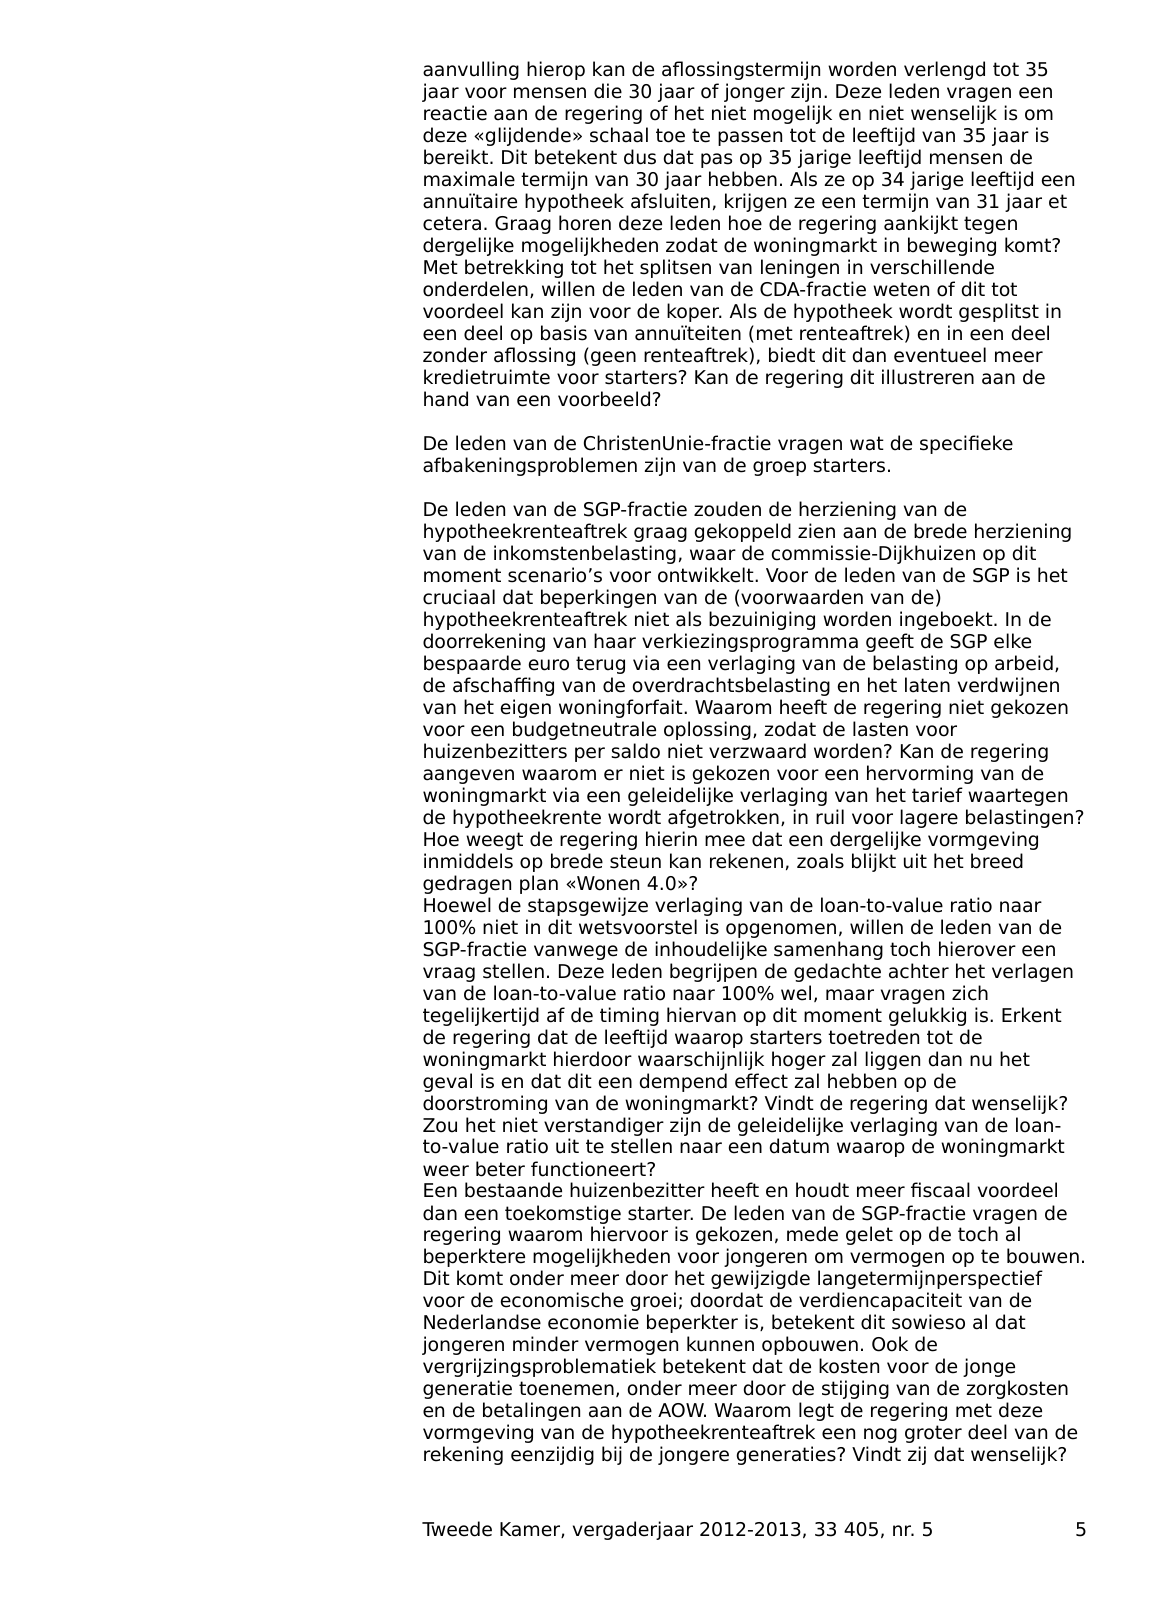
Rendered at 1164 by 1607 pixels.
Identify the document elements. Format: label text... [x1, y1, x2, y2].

text Met betrekking tot het splitsen van leningen in verschillende onderdelen, willen de leden van de CDA-fractie weten of dit tot voordeel kan zijn voor de koper. Als de hypotheek wordt gesplitst in een deel op basis van annuïteiten (met renteaftrek) en in een deel zonder aflossing (geen renteaftrek), biedt dit dan eventueel meer kredietruimte voor starters? Kan de regering dit illustreren aan de hand van een voorbeeld? [422, 257, 1087, 411]
text aanvulling hierop kan de aflossingstermijn worden verlengd tot 35 jaar voor mensen die 30 jaar of jonger zijn. Deze leden vragen een reactie aan de regering of het niet mogelijk en niet wenselijk is om deze «glijdende» schaal toe te passen tot de leeftijd van 35 jaar is bereikt. Dit betekent dus dat pas op 35 jarige leeftijd mensen de maximale termijn van 30 jaar hebben. Als ze op 34 jarige leeftijd een annuïtaire hypotheek afsluiten, krijgen ze een termijn van 31 jaar et cetera. Graag horen deze leden hoe de regering aankijkt tegen dergelijke mogelijkheden zodat de woningmarkt in beweging komt? [422, 59, 1087, 257]
text Hoewel de stapsgewijze verlaging van de loan-to-value ratio naar 100% niet in dit wetsvoorstel is opgenomen, willen de leden van de SGP-fractie vanwege de inhoudelijke samenhang toch hierover een vraag stellen. Deze leden begrijpen de gedachte achter het verlagen van de loan-to-value ratio naar 100% wel, maar vragen zich tegelijkertijd af de timing hiervan op dit moment gelukkig is. Erkent de regering dat de leeftijd waarop starters toetreden tot de woningmarkt hierdoor waarschijnlijk hoger zal liggen dan nu het geval is en dat dit een dempend effect zal hebben op de doorstroming van de woningmarkt? Vindt de regering dat wenselijk? Zou het niet verstandiger zijn de geleidelijke verlaging van de loan-to-value ratio uit te stellen naar een datum waarop de woningmarkt weer beter functioneert? [422, 895, 1087, 1180]
text De leden van de SGP-fractie zouden de herziening van de hypotheekrenteaftrek graag gekoppeld zien aan de brede herziening van de inkomstenbelasting, waar de commissie-Dijkhuizen op dit moment scenario’s voor ontwikkelt. Voor de leden van de SGP is het cruciaal dat beperkingen van de (voorwaarden van de) hypotheekrenteaftrek niet als bezuiniging worden ingeboekt. In de doorrekening van haar verkiezingsprogramma geeft de SGP elke bespaarde euro terug via een verlaging van de belasting op arbeid, de afschaffing van de overdrachtsbelasting en het laten verdwijnen van het eigen woningforfait. Waarom heeft de regering niet gekozen voor een budgetneutrale oplossing, zodat de lasten voor huizenbezitters per saldo niet verzwaard worden? Kan de regering aangeven waarom er niet is gekozen voor een hervorming van de woningmarkt via een geleidelijke verlaging van het tarief waartegen de hypotheekrente wordt afgetrokken, in ruil voor lagere belastingen? Hoe weegt de regering hierin mee dat een dergelijke vormgeving inmiddels op brede steun kan rekenen, zoals blijkt uit het breed gedragen plan «Wonen 4.0»? [422, 499, 1087, 895]
text De leden van de ChristenUnie-fractie vragen wat de specifieke afbakeningsproblemen zijn van de groep starters. [422, 433, 1087, 477]
text Een bestaande huizenbezitter heeft en houdt meer fiscaal voordeel dan een toekomstige starter. De leden van de SGP-fractie vragen de regering waarom hiervoor is gekozen, mede gelet op de toch al beperktere mogelijkheden voor jongeren om vermogen op te bouwen. Dit komt onder meer door het gewijzigde langetermijnperspectief voor de economische groei; doordat de verdiencapaciteit van de Nederlandse economie beperkter is, betekent dit sowieso al dat jongeren minder vermogen kunnen opbouwen. Ook de vergrijzingsproblematiek betekent dat de kosten voor de jonge generatie toenemen, onder meer door de stijging van de zorgkosten en de betalingen aan de AOW. Waarom legt de regering met deze vormgeving van de hypotheekrenteaftrek een nog groter deel van de rekening eenzijdig bij de jongere generaties? Vindt zij dat wenselijk? [422, 1180, 1087, 1466]
